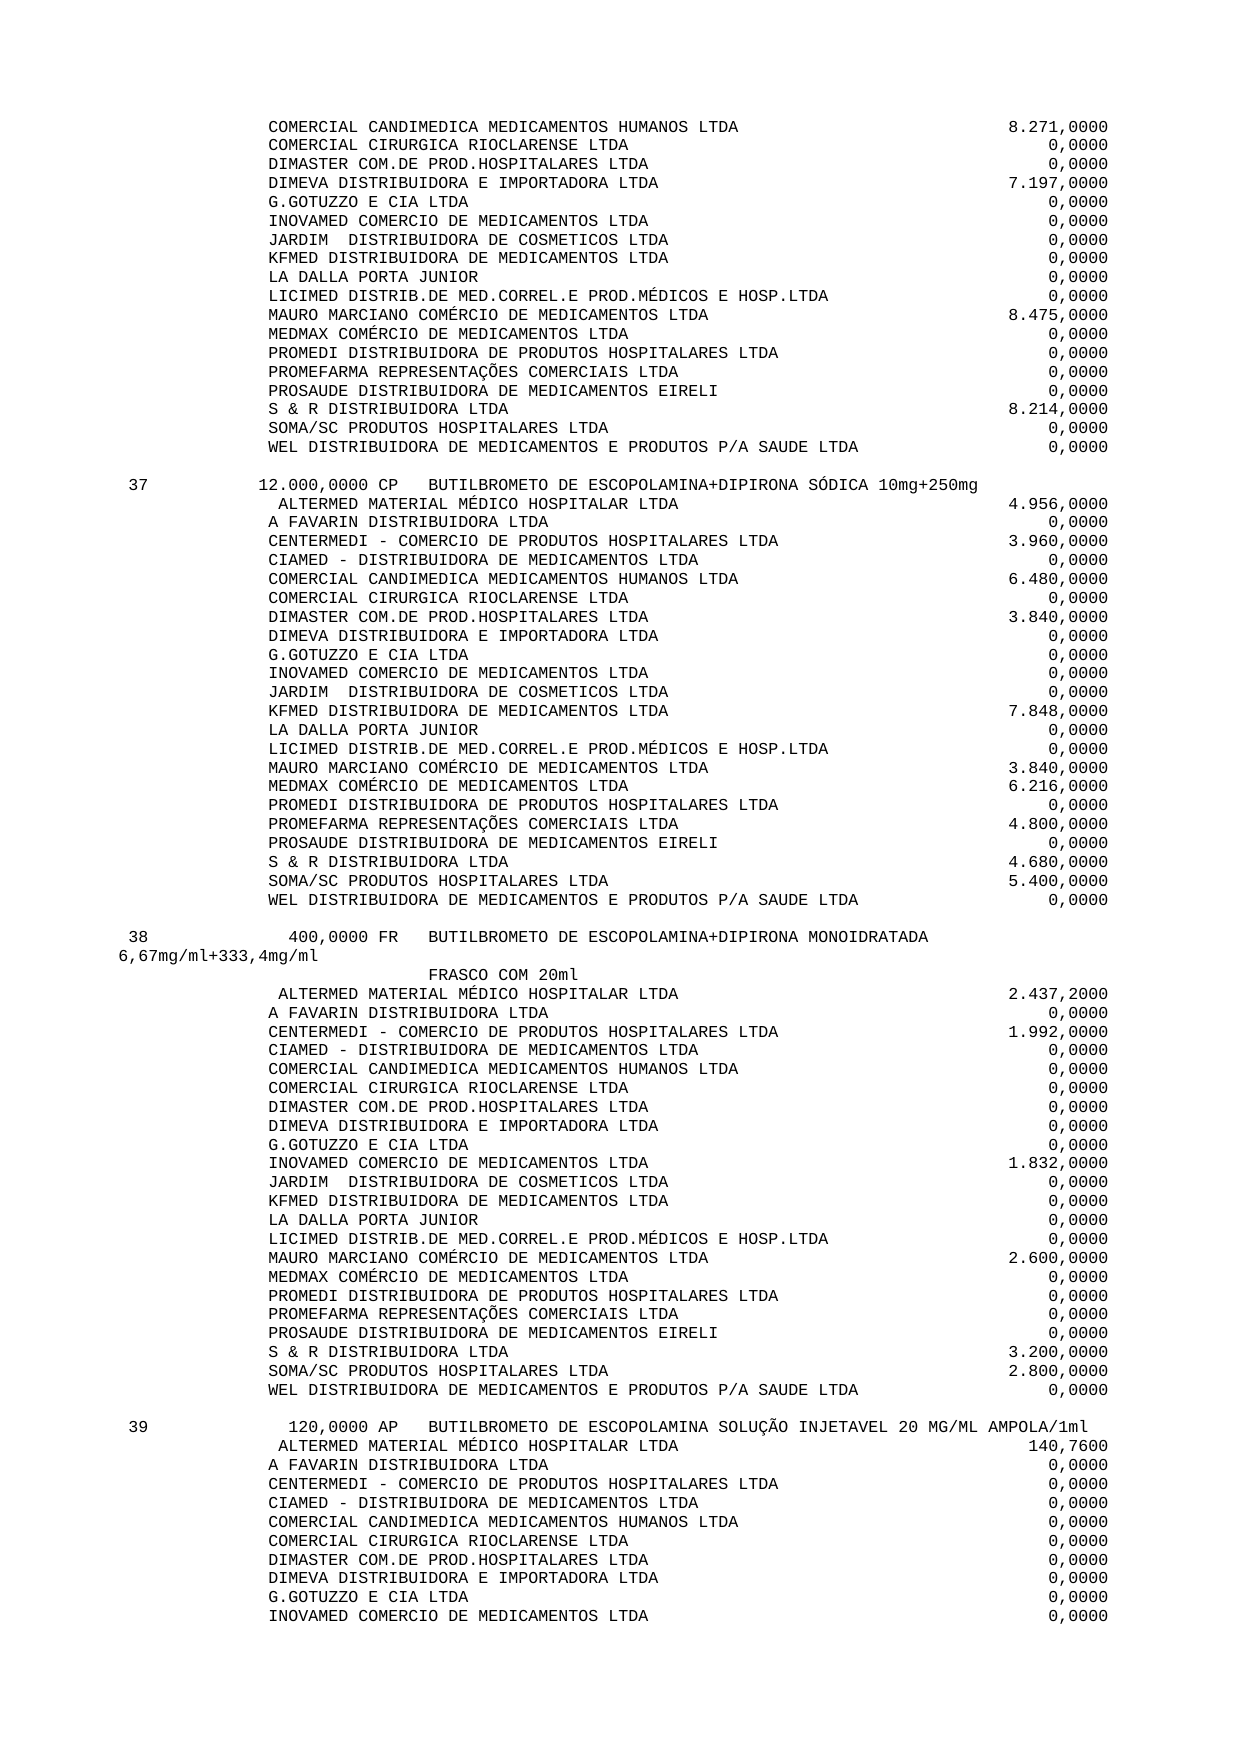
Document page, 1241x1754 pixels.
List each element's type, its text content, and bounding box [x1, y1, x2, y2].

text COMERCIAL CANDIMEDICA MEDICAMENTOS HUMANOS LTDA 8.271,0000 COMERCIAL CIRURGICA RIOCLARENSE LTDA 0,0000 DIMASTER COM.DE PROD.HOSPITALARES LTDA 0,0000 DIMEVA DISTRIBUIDORA E IMPORTADORA LTDA 7.197,0000 G.GOTUZZO E CIA LTDA 0,0000 INOVAMED COMERCIO DE MEDICAMENTOS LTDA 0,0000 JARDIM DISTRIBUIDORA DE COSMETICOS LTDA 0,0000 KFMED DISTRIBUIDORA DE MEDICAMENTOS LTDA 0,0000 LA DALLA PORTA JUNIOR 0,0000 LICIMED DISTRIB.DE MED.CORREL.E PROD.MÉDICOS E HOSP.LTDA 0,0000 MAURO MARCIANO COMÉRCIO DE MEDICAMENTOS LTDA 8.475,0000 MEDMAX COMÉRCIO DE MEDICAMENTOS LTDA 0,0000 PROMEDI DISTRIBUIDORA DE PRODUTOS HOSPITALARES LTDA 0,0000 PROMEFARMA REPRESENTAÇÕES COMERCIAIS LTDA 0,0000 PROSAUDE DISTRIBUIDORA DE MEDICAMENTOS EIRELI 0,0000 S & R DISTRIBUIDORA LTDA 8.214,0000 SOMA/SC PRODUTOS HOSPITALARES LTDA 0,0000 WEL DISTRIBUIDORA DE MEDICAMENTOS E PRODUTOS P/A SAUDE LTDA 0,0000 37 12.000,0000 CP BUTILBROMETO DE ESCOPOLAMINA+DIPIRONA SÓDICA 10mg+250mg ALTERMED MATERIAL MÉDICO HOSPITALAR LTDA 4.956,0000 A FAVARIN DISTRIBUIDORA LTDA 0,0000 CENTERMEDI - COMERCIO DE PRODUTOS HOSPITALARES LTDA 3.960,0000 CIAMED - DISTRIBUIDORA DE MEDICAMENTOS LTDA 0,0000 COMERCIAL CANDIMEDICA MEDICAMENTOS HUMANOS LTDA 6.480,0000 COMERCIAL CIRURGICA RIOCLARENSE LTDA 0,0000 DIMASTER COM.DE PROD.HOSPITALARES LTDA 3.840,0000 DIMEVA DISTRIBUIDORA E IMPORTADORA LTDA 0,0000 G.GOTUZZO E CIA LTDA 0,0000 INOVAMED COMERCIO DE MEDICAMENTOS LTDA 0,0000 JARDIM DISTRIBUIDORA DE COSMETICOS LTDA 0,0000 KFMED DISTRIBUIDORA DE MEDICAMENTOS LTDA 7.848,0000 LA DALLA PORTA JUNIOR 0,0000 LICIMED DISTRIB.DE MED.CORREL.E PROD.MÉDICOS E HOSP.LTDA 0,0000 MAURO MARCIANO COMÉRCIO DE MEDICAMENTOS LTDA 3.840,0000 MEDMAX COMÉRCIO DE MEDICAMENTOS LTDA 6.216,0000 PROMEDI DISTRIBUIDORA DE PRODUTOS HOSPITALARES LTDA 0,0000 PROMEFARMA REPRESENTAÇÕES COMERCIAIS LTDA 4.800,0000 PROSAUDE DISTRIBUIDORA DE MEDICAMENTOS EIRELI 0,0000 S & R DISTRIBUIDORA LTDA 4.680,0000 SOMA/SC PRODUTOS HOSPITALARES LTDA 5.400,0000 WEL DISTRIBUIDORA DE MEDICAMENTOS E PRODUTOS P/A SAUDE LTDA 0,0000 38 400,0000 FR BUTILBROMETO DE ESCOPOLAMINA+DIPIRONA MONOIDRATADA 6,67mg/ml+333,4mg/ml FRASCO COM 20ml ALTERMED MATERIAL MÉDICO HOSPITALAR LTDA 2.437,2000 A FAVARIN DISTRIBUIDORA LTDA 0,0000 CENTERMEDI - COMERCIO DE PRODUTOS HOSPITALARES LTDA 1.992,0000 CIAMED - DISTRIBUIDORA DE MEDICAMENTOS LTDA 0,0000 COMERCIAL CANDIMEDICA MEDICAMENTOS HUMANOS LTDA 0,0000 COMERCIAL CIRURGICA RIOCLARENSE LTDA 0,0000 DIMASTER COM.DE PROD.HOSPITALARES LTDA 0,0000 DIMEVA DISTRIBUIDORA E IMPORTADORA LTDA 0,0000 G.GOTUZZO E CIA LTDA 0,0000 INOVAMED COMERCIO DE MEDICAMENTOS LTDA 1.832,0000 JARDIM DISTRIBUIDORA DE COSMETICOS LTDA 0,0000 KFMED DISTRIBUIDORA DE MEDICAMENTOS LTDA 0,0000 LA DALLA PORTA JUNIOR 0,0000 LICIMED DISTRIB.DE MED.CORREL.E PROD.MÉDICOS E HOSP.LTDA 0,0000 MAURO MARCIANO COMÉRCIO DE MEDICAMENTOS LTDA 2.600,0000 MEDMAX COMÉRCIO DE MEDICAMENTOS LTDA 0,0000 PROMEDI DISTRIBUIDORA DE PRODUTOS HOSPITALARES LTDA 0,0000 PROMEFARMA REPRESENTAÇÕES COMERCIAIS LTDA 0,0000 PROSAUDE DISTRIBUIDORA DE MEDICAMENTOS EIRELI 0,0000 S & R DISTRIBUIDORA LTDA 3.200,0000 SOMA/SC PRODUTOS HOSPITALARES LTDA 2.800,0000 WEL DISTRIBUIDORA DE MEDICAMENTOS E PRODUTOS P/A SAUDE LTDA 0,0000 39 120,0000 AP BUTILBROMETO DE ESCOPOLAMINA SOLUÇÃO INJETAVEL 20 MG/ML AMPOLA/1ml ALTERMED MATERIAL MÉDICO HOSPITALAR LTDA 140,7600 A FAVARIN DISTRIBUIDORA LTDA 0,0000 CENTERMEDI - COMERCIO DE PRODUTOS HOSPITALARES LTDA 0,0000 CIAMED - DISTRIBUIDORA DE MEDICAMENTOS LTDA 0,0000 COMERCIAL CANDIMEDICA MEDICAMENTOS HUMANOS LTDA 0,0000 COMERCIAL CIRURGICA RIOCLARENSE LTDA 0,0000 DIMASTER COM.DE PROD.HOSPITALARES LTDA 0,0000 DIMEVA DISTRIBUIDORA E IMPORTADORA LTDA 0,0000 G.GOTUZZO E CIA LTDA 0,0000 INOVAMED COMERCIO DE MEDICAMENTOS LTDA 0,0000 [118, 118, 1122, 1626]
